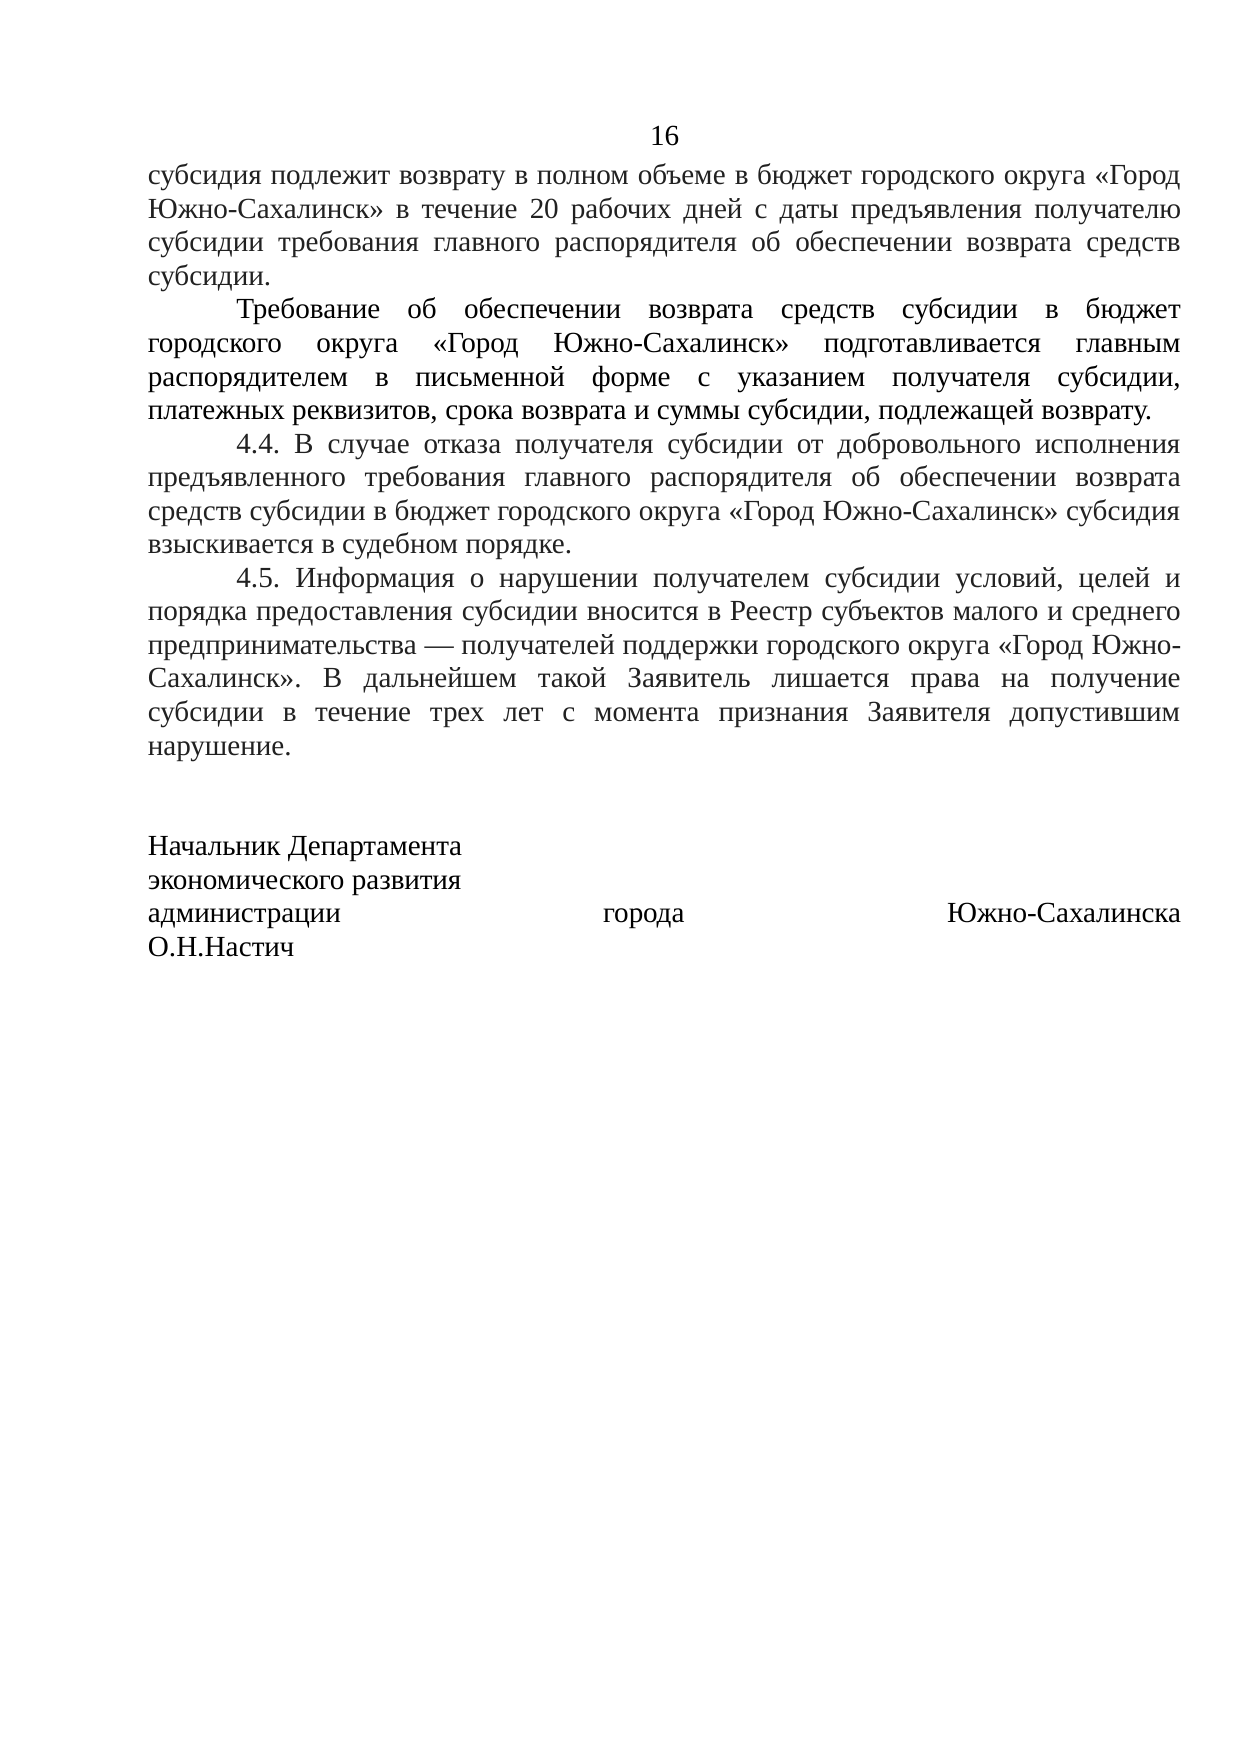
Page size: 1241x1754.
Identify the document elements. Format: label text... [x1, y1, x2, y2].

text администрации города Южно-Сахалинска О.Н.Настич [148, 896, 1181, 963]
text Требование об обеспечении возврата средств субсидии в бюджет городского округа «Город Южно-Сахалинск» подготавливается главным распорядителем в письменной форме с указанием получателя субсидии, платежных реквизитов, срока возврата и суммы субсидии, подлежащей возврату. [148, 292, 1181, 426]
text 4.5. Информация о нарушении получателем субсидии условий, целей и порядка предоставления субсидии вносится в Реестр субъектов малого и среднего предпринимательства — получателей поддержки городского округа «Город Южно-Сахалинск». В дальнейшем такой Заявитель лишается права на получение субсидии в течение трех лет с момента признания Заявителя допустившим нарушение. [148, 560, 1181, 761]
text субсидия подлежит возврату в полном объеме в бюджет городского округа «Город Южно-Сахалинск» в течение 20 рабочих дней с даты предъявления получателю субсидии требования главного распорядителя об обеспечении возврата средств субсидии. [148, 158, 1181, 292]
text экономического развития [148, 862, 1181, 896]
text 4.4. В случае отказа получателя субсидии от добровольного исполнения предъявленного требования главного распорядителя об обеспечении возврата средств субсидии в бюджет городского округа «Город Южно-Сахалинск» субсидия взыскивается в судебном порядке. [148, 426, 1181, 560]
text Начальник Департамента [148, 828, 1181, 862]
